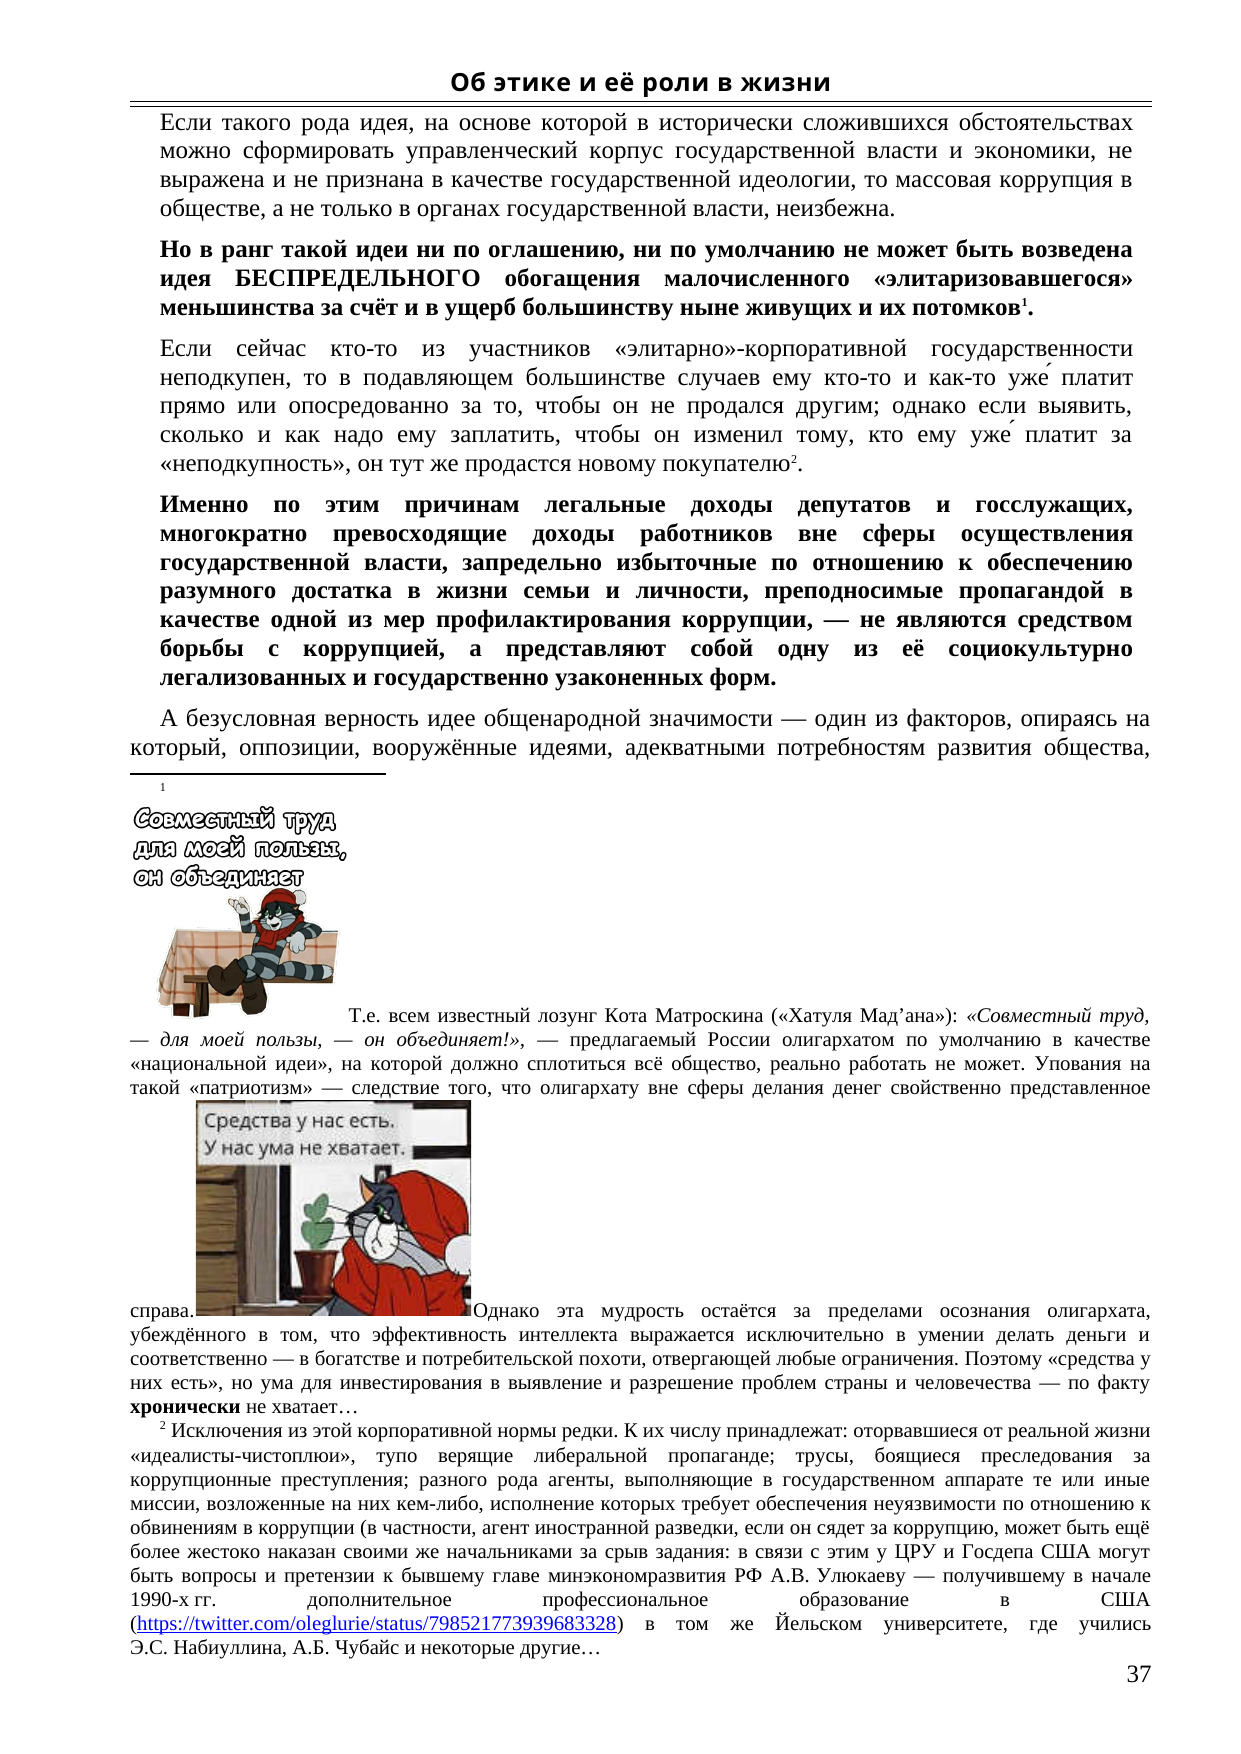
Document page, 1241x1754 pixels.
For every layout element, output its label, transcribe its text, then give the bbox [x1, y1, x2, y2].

text Если сейчас кто-то из участников «элитарно»-корпоративной государственности неподкупен, то в подавляющем большинстве случаев ему кто-то и как-то уже́ платит прямо или опосредованно за то, чтобы он не продался другим; однако если выявить, сколько и как надо ему заплатить, чтобы он изменил тому, кто ему уже́ платит за «неподкупность», он тут же продастся новому покупателю. [159, 333, 1134, 477]
text Именно по этим причинам легальные доходы депутатов и госслужащих, многократно превосходящие доходы работников вне сферы осуществления государственной власти, запредельно избыточные по отношению к обеспечению разумного достатка в жизни семьи и личности, преподносимые пропагандой в качестве одной из мер профилактирования коррупции, — не являются средством борьбы с коррупцией, а представляют собой одну из её социокультурно легализованных и государственно узаконенных форм. [159, 489, 1134, 690]
picture [195, 1100, 472, 1316]
text Исключения из этой корпоративной нормы редки. К их числу принадлежат: оторвавшиеся от реальной жизни «идеалисты-чистоплюи», тупо верящие либеральной пропаганде; трусы, боящиеся преследования за коррупционные преступления; разного рода агенты, выполняющие в государственном аппарате те или иные миссии, возложенные на них кем-либо, исполнение которых требует обеспечения неуязвимости по отношению к обвинениям в коррупции (в частности, агент иностранной разведки, если он сядет за коррупцию, может быть ещё более жестоко наказан своими же начальниками за срыв задания: в связи с этим у ЦРУ и Госдепа США могут быть вопросы и претензии к бывшему главе минэкономразвития РФ А.В. Улюкаеву — получившему в начале 1990‑х гг. дополнительное профессиональное образование в США (https://twitter.com/oleglurie/status/798521773939683328) в том же Йельском университете, где учились Э.С. Набиуллина, А.Б. Чубайс и некоторые другие… [130, 1418, 1152, 1659]
picture [131, 805, 347, 1021]
text Если такого рода идея, на основе которой в исторически сложившихся обстоятельствах можно сформировать управленческий корпус государственной власти и экономики, не выражена и не признана в качестве государственной идеологии, то массовая коррупция в обществе, а не только в органах государственной власти, неизбежна. [159, 107, 1134, 222]
text Т.е. всем известный лозунг Кота Матроскина («Хатуля Мад’ана»): «Совместный труд, — для моей пользы, — он объединяет!», — предлагаемый России олигархатом по умолчанию в качестве «национальной идеи», на которой должно сплотиться всё общество, реально работать не может. Упования на такой «патриотизм» — следствие того, что олигархату вне сферы делания денег свойственно представленное справа.Однако эта мудрость остаётся за пределами осознания олигархата, убеждённого в том, что эффективность интеллекта выражается исключительно в умении делать деньги и соответственно — в богатстве и потребительской похоти, отвергающей любые ограничения. Поэтому «средства у них есть», но ума для инвестирования в выявление и разрешение проблем страны и человечества — по факту хронически не хватает… [130, 804, 1152, 1418]
text А безусловная верность идее общенародной значимости — один из факторов, опираясь на который, оппозиции, вооружённые идеями, адекватными потребностям развития общества, [130, 703, 1152, 760]
text Но в ранг такой идеи ни по оглашению, ни по умолчанию не может быть возведена идея БЕСПРЕДЕЛЬНОГО обогащения малочисленного «элитаризовавшегося» меньшинства за счёт и в ущерб большинству ныне живущих и их потомков. [159, 234, 1134, 320]
